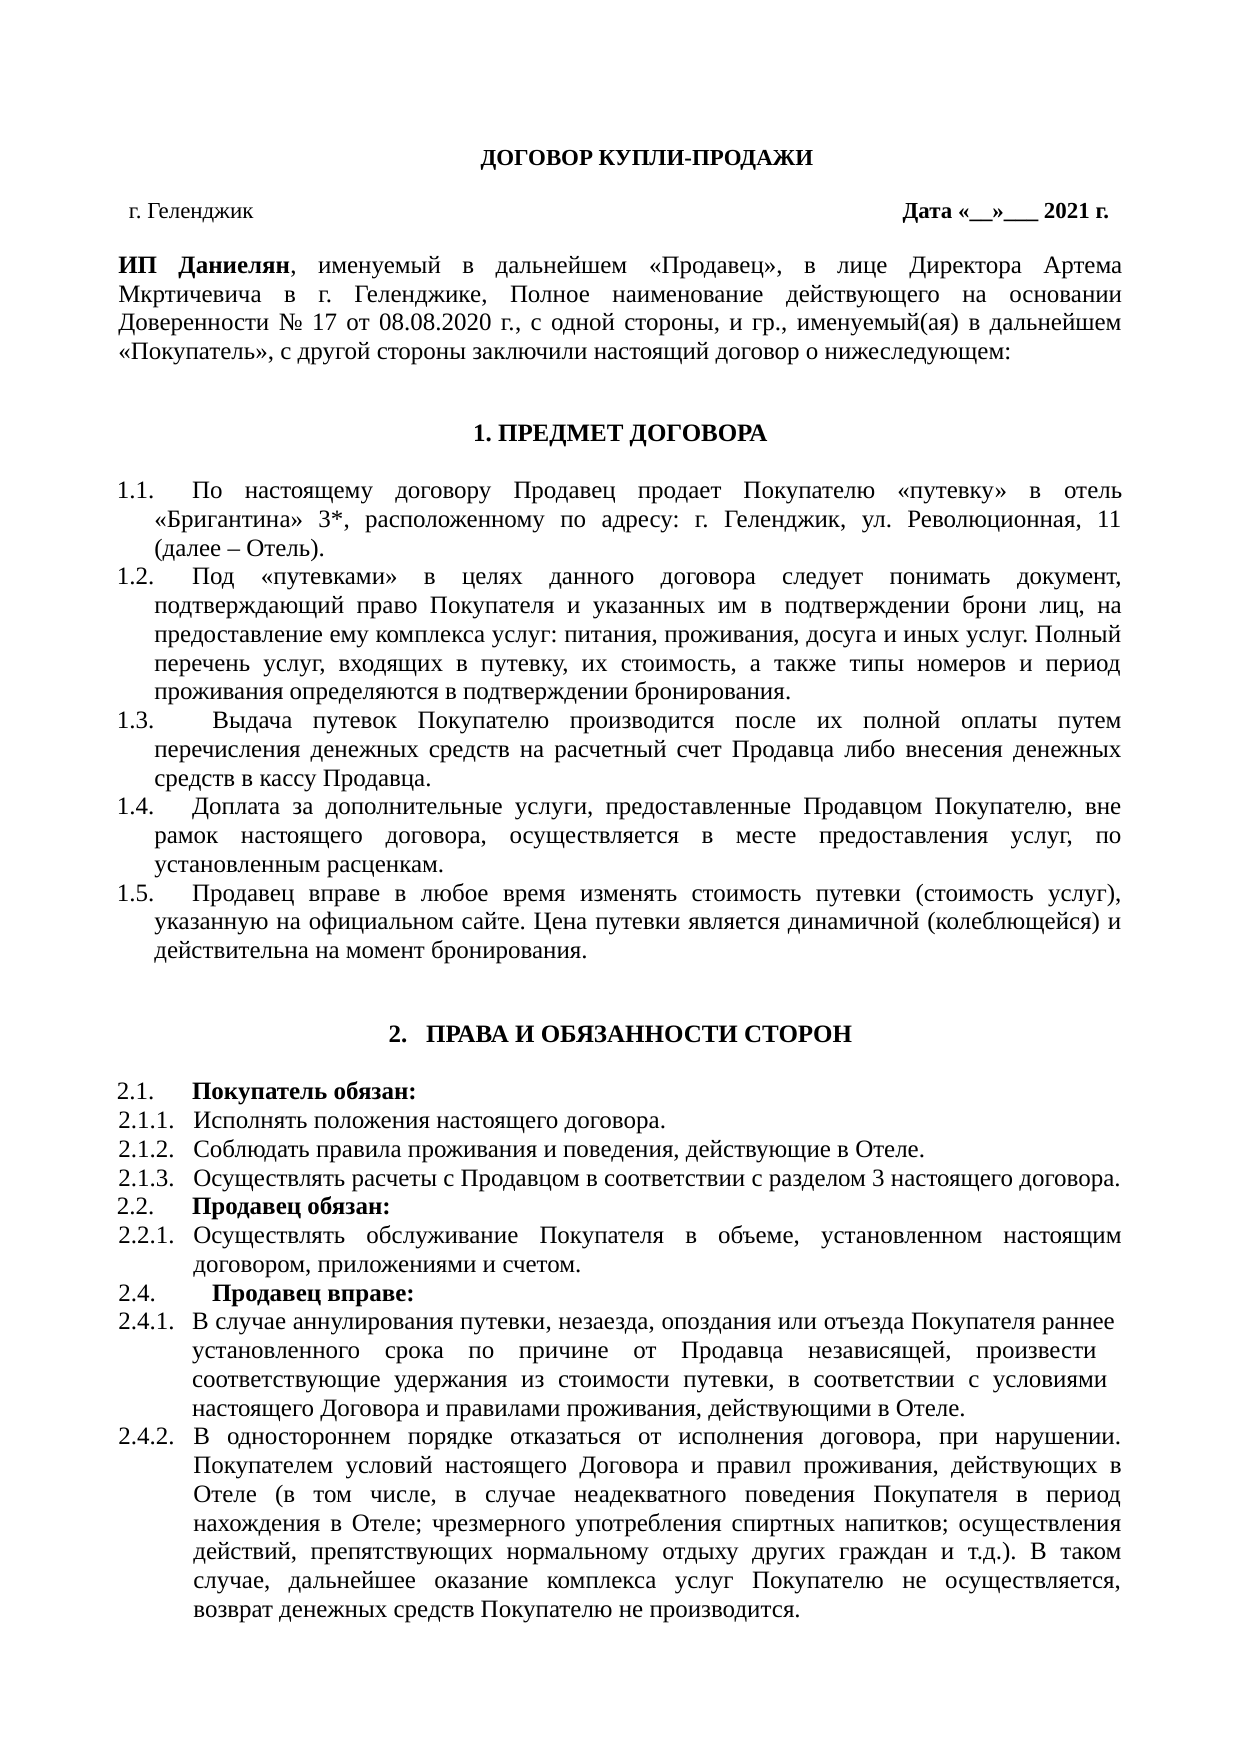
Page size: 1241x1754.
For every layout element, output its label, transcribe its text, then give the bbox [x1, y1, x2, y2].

list Соблюдать правила проживания и поведения, действующие в Отеле. [118, 1134, 1122, 1163]
text 2.4. Продавец вправе: [118, 1278, 1122, 1306]
text 2.4.1. В случае аннулирования путевки, незаезда, опоздания или отъезда Покупателя раннее установленного срока по причине от Продавца независящей, произвести соответствующие удержания из стоимости путевки, в соответствии с условиями настоящего Договора и правилами проживания, действующими в Отеле. [118, 1306, 1122, 1421]
text 1. ПРЕДМЕТ ДОГОВОРА [118, 418, 1122, 446]
list Исполнять положения настоящего договора. [118, 1105, 1122, 1134]
list Покупатель обязан: [117, 1076, 1122, 1105]
table_header г. Геленджик [118, 197, 624, 223]
list Под «путевками» в целях данного договора следует понимать документ, подтверждающий право Покупателя и указанных им в подтверждении брони лиц, на предоставление ему комплекса услуг: питания, проживания, досуга и иных услуг. Полный перечень услуг, входящих в путевку, их стоимость, а также типы номеров и период проживания определяются в подтверждении бронирования. [117, 561, 1122, 705]
list По настоящему договору Продавец продает Покупателю «путевку» в отель «Бригантина» 3*, расположенному по адресу: г. Геленджик, ул. Революционная, 11 (далее – Отель). [117, 475, 1122, 561]
list Доплата за дополнительные услуги, предоставленные Продавцом Покупателю, вне рамок настоящего договора, осуществляется в месте предоставления услуг, по установленным расценкам. [117, 791, 1122, 878]
table_header Дата «__»___ 2021 г. [624, 197, 1120, 223]
list Продавец вправе в любое время изменять стоимость путевки (стоимость услуг), указанную на официальном сайте. Цена путевки является динамичной (колеблющейся) и действительна на момент бронирования. [117, 878, 1122, 964]
list Выдача путевок Покупателю производится после их полной оплаты путем перечисления денежных средств на расчетный счет Продавца либо внесения денежных средств в кассу Продавца. [117, 705, 1122, 791]
list Осуществлять обслуживание Покупателя в объеме, установленном настоящим договором, приложениями и счетом. [118, 1220, 1122, 1278]
list В одностороннем порядке отказаться от исполнения договора, при нарушении. Покупателем условий настоящего Договора и правил проживания, действующих в Отеле (в том числе, в случае неадекватного поведения Покупателя в период нахождения в Отеле; чрезмерного употребления спиртных напитков; осуществления действий, препятствующих нормальному отдыху других граждан и т.д.). В таком случае, дальнейшее оказание комплекса услуг Покупателю не осуществляется, возврат денежных средств Покупателю не производится. [118, 1421, 1122, 1623]
list ПРАВА И ОБЯЗАННОСТИ СТОРОН [118, 1019, 1122, 1048]
list Осуществлять расчеты с Продавцом в соответствии с разделом 3 настоящего договора. [118, 1163, 1122, 1191]
text ДОГОВОР КУПЛИ-ПРОДАЖИ [118, 144, 1122, 171]
list Продавец обязан: [117, 1191, 1122, 1220]
text ИП Даниелян, именуемый в дальнейшем «Продавец», в лице Директора Артема Мкртичевича в г. Геленджике, Полное наименование действующего на основании Доверенности № 17 от 08.08.2020 г., с одной стороны, и гр., именуемый(ая) в дальнейшем «Покупатель», с другой стороны заключили настоящий договор о нижеследующем: [118, 250, 1122, 365]
